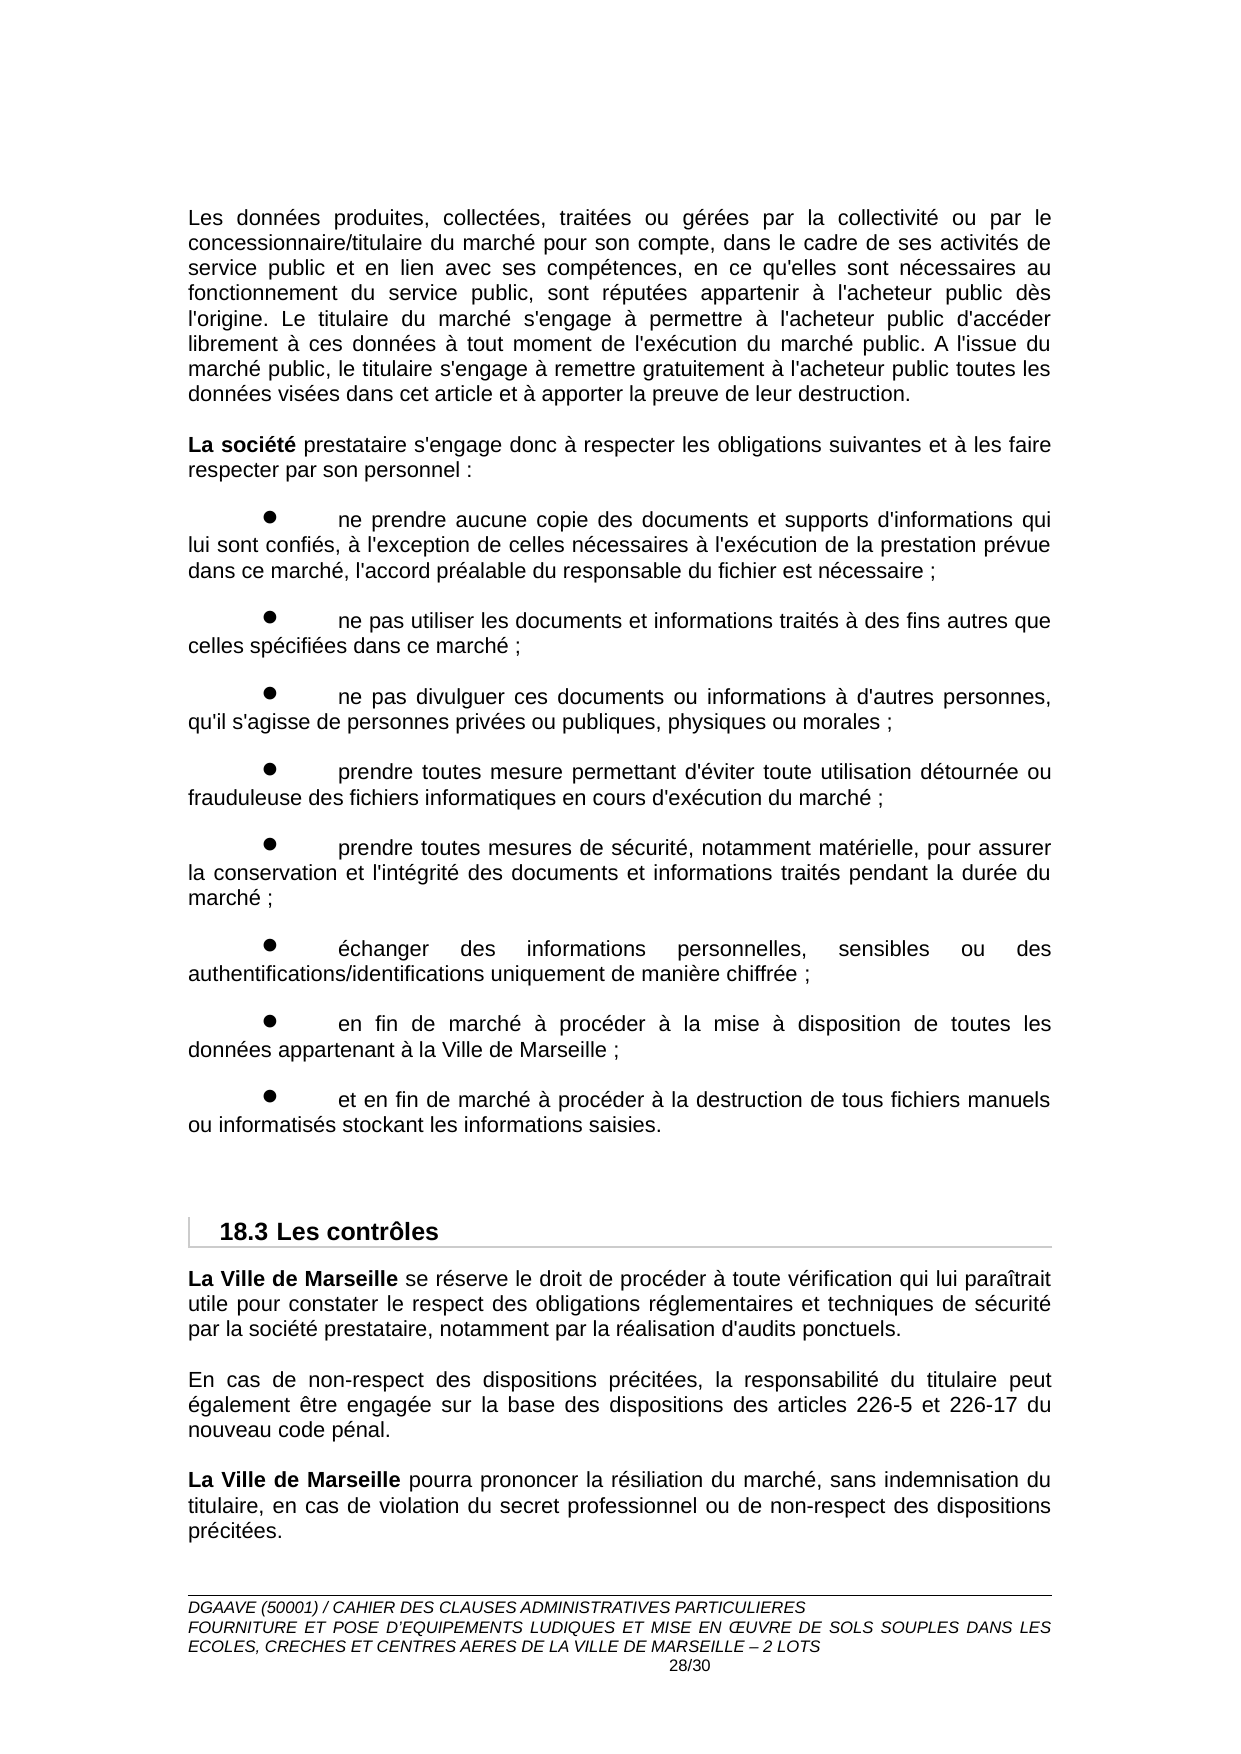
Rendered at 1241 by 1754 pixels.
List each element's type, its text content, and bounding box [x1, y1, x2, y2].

text La Ville de Marseille se réserve le droit de procéder à toute vérification qui lui paraîtrait utile pour constater le respect des obligations réglementaires et techniques de sécurité par la société prestataire, notamment par la réalisation d'audits ponctuels. [188, 1266, 1052, 1341]
text Les données produites, collectées, traitées ou gérées par la collectivité ou par le concessionnaire/titulaire du marché pour son compte, dans le cadre de ses activités de service public et en lien avec ses compétences, en ce qu'elles sont nécessaires au fonctionnement du service public, sont réputées appartenir à l'acheteur public dès l'origine. Le titulaire du marché s'engage à permettre à l'acheteur public d'accéder librement à ces données à tout moment de l'exécution du marché public. A l'issue du marché public, le titulaire s'engage à remettre gratuitement à l'acheteur public toutes les données visées dans cet article et à apporter la preuve de leur destruction. [188, 204, 1052, 406]
list ne pas utiliser les documents et informations traités à des fins autres que celles spécifiées dans ce marché ; [188, 608, 1052, 658]
list prendre toutes mesure permettant d'éviter toute utilisation détournée ou frauduleuse des fichiers informatiques en cours d'exécution du marché ; [188, 759, 1052, 809]
text La Ville de Marseille pourra prononcer la résiliation du marché, sans indemnisation du titulaire, en cas de violation du secret professionnel ou de non-respect des dispositions précitées. [188, 1467, 1052, 1543]
list ne prendre aucune copie des documents et supports d'informations qui lui sont confiés, à l'exception de celles nécessaires à l'exécution de la prestation prévue dans ce marché, l'accord préalable du responsable du fichier est nécessaire ; [188, 507, 1052, 583]
list ne pas divulguer ces documents ou informations à d'autres personnes, qu'il s'agisse de personnes privées ou publiques, physiques ou morales ; [188, 683, 1052, 734]
list prendre toutes mesures de sécurité, notamment matérielle, pour assurer la conservation et l'intégrité des documents et informations traités pendant la durée du marché ; [188, 835, 1052, 910]
subtitle Les contrôles [190, 1217, 1052, 1246]
list et en fin de marché à procéder à la destruction de tous fichiers manuels ou informatisés stockant les informations saisies. [188, 1087, 1052, 1137]
list échanger des informations personnelles, sensibles ou des authentifications/identifications uniquement de manière chiffrée ; [188, 936, 1052, 986]
text La société prestataire s'engage donc à respecter les obligations suivantes et à les faire respecter par son personnel : [188, 431, 1052, 482]
list en fin de marché à procéder à la mise à disposition de toutes les données appartenant à la Ville de Marseille ; [188, 1011, 1052, 1062]
text En cas de non-respect des dispositions précitées, la responsabilité du titulaire peut également être engagée sur la base des dispositions des articles 226-5 et 226-17 du nouveau code pénal. [188, 1367, 1052, 1442]
